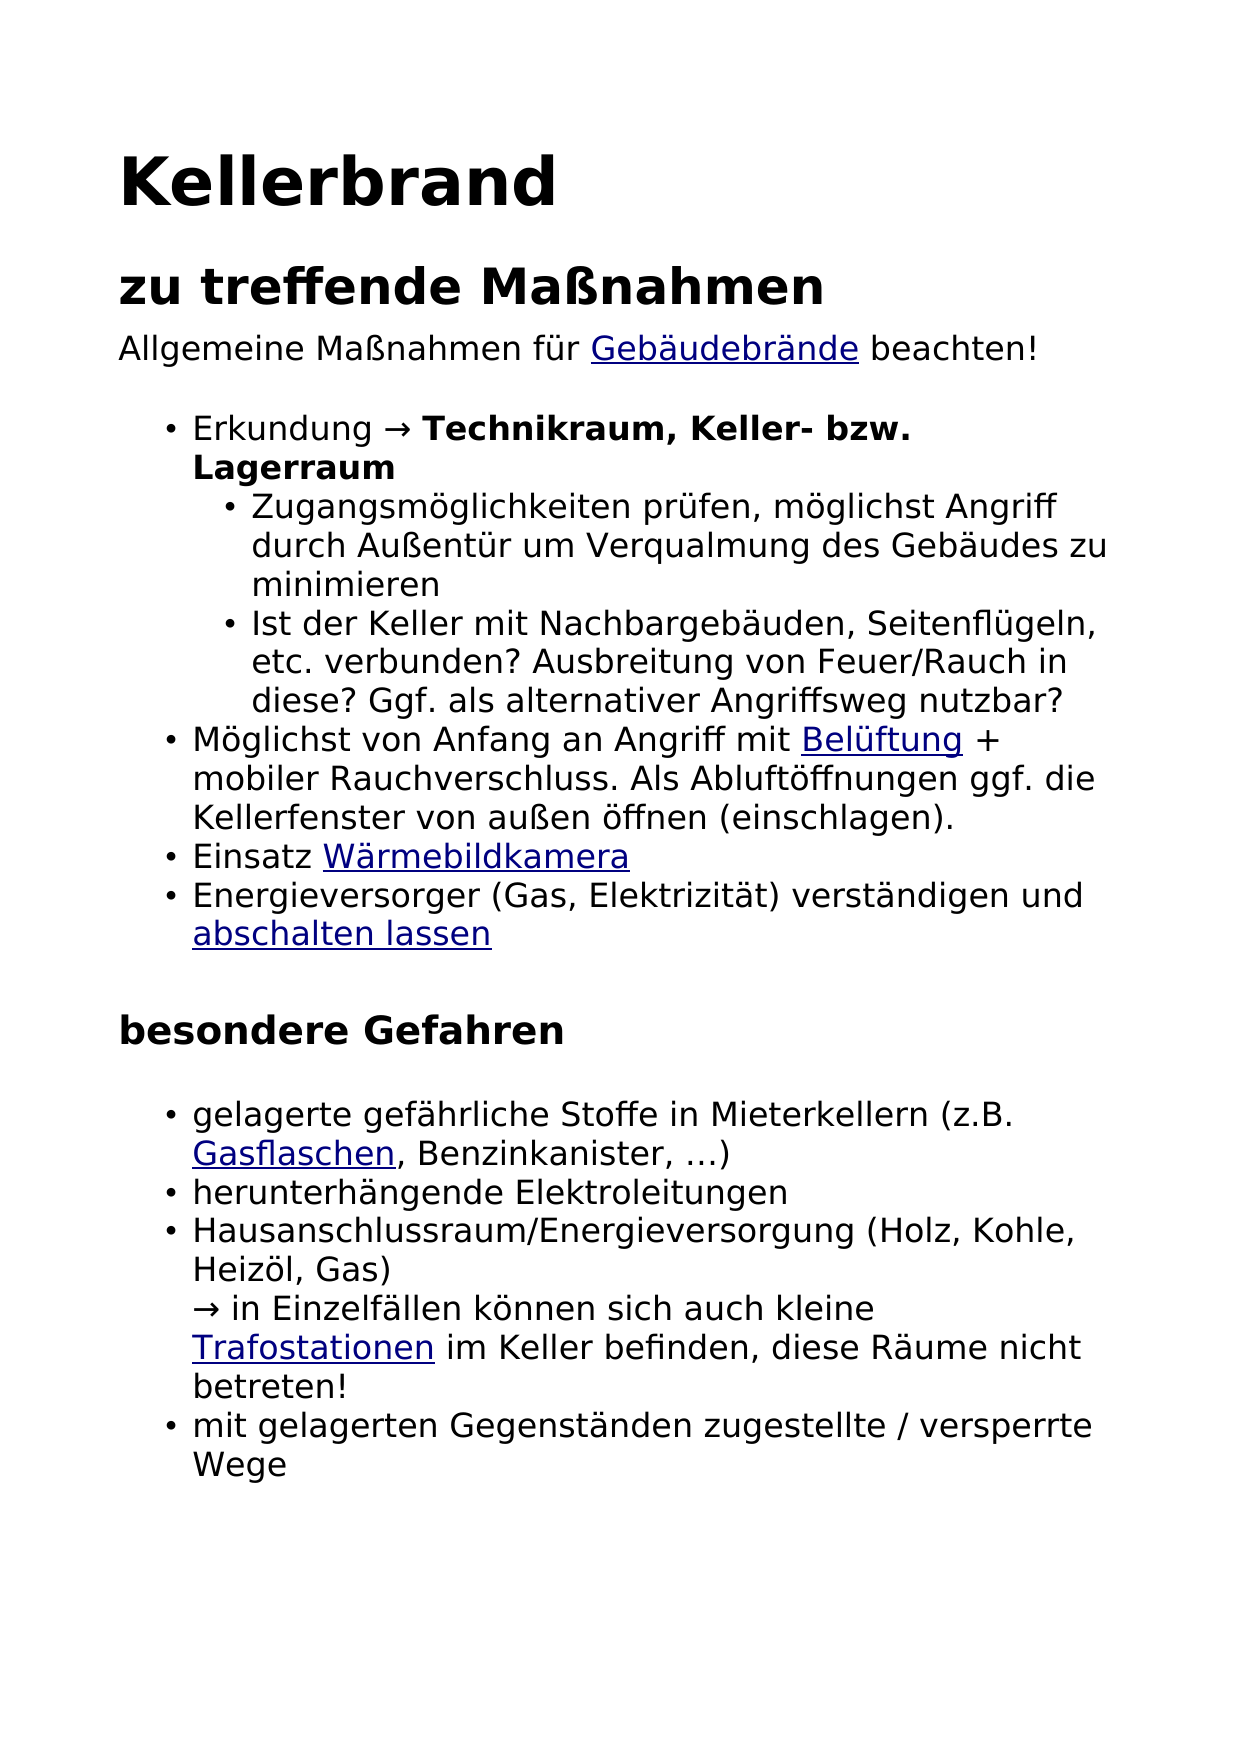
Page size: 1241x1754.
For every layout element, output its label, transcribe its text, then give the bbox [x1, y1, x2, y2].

list herunterhängende Elektroleitungen [177, 1173, 1122, 1212]
text Allgemeine Maßnahmen für Gebäudebrände beachten! [118, 329, 1122, 368]
subtitle Kellerbrand [118, 143, 1122, 221]
subtitle zu treffende Maßnahmen [118, 258, 1122, 316]
list Energieversorger (Gas, Elektrizität) verständigen und abschalten lassen [177, 876, 1122, 954]
list gelagerte gefährliche Stoffe in Mieterkellern (z.B. Gasflaschen, Benzinkanister, …) [177, 1095, 1122, 1173]
subtitle besondere Gefahren [118, 1008, 1122, 1053]
list Einsatz Wärmebildkamera [177, 837, 1122, 876]
list Erkundung → Technikraum, Keller- bzw. Lagerraum [177, 410, 1122, 487]
list mit gelagerten Gegenständen zugestellte / versperrte Wege [177, 1406, 1122, 1484]
list Ist der Keller mit Nachbargebäuden, Seitenflügeln, etc. verbunden? Ausbreitung von Feuer/Rauch in diese? Ggf. als alternativer Angriffsweg nutzbar? [236, 604, 1122, 721]
list Hausanschlussraum/Energieversorgung (Holz, Kohle, Heizöl, Gas) → in Einzelfällen können sich auch kleine Trafostationen im Keller befinden, diese Räume nicht betreten! [177, 1212, 1122, 1406]
list Möglichst von Anfang an Angriff mit Belüftung + mobiler Rauchverschluss. Als Abluftöffnungen ggf. die Kellerfenster von außen öffnen (einschlagen). [177, 721, 1122, 837]
list Zugangsmöglichkeiten prüfen, möglichst Angriff durch Außentür um Verqualmung des Gebäudes zu minimieren [236, 487, 1122, 604]
